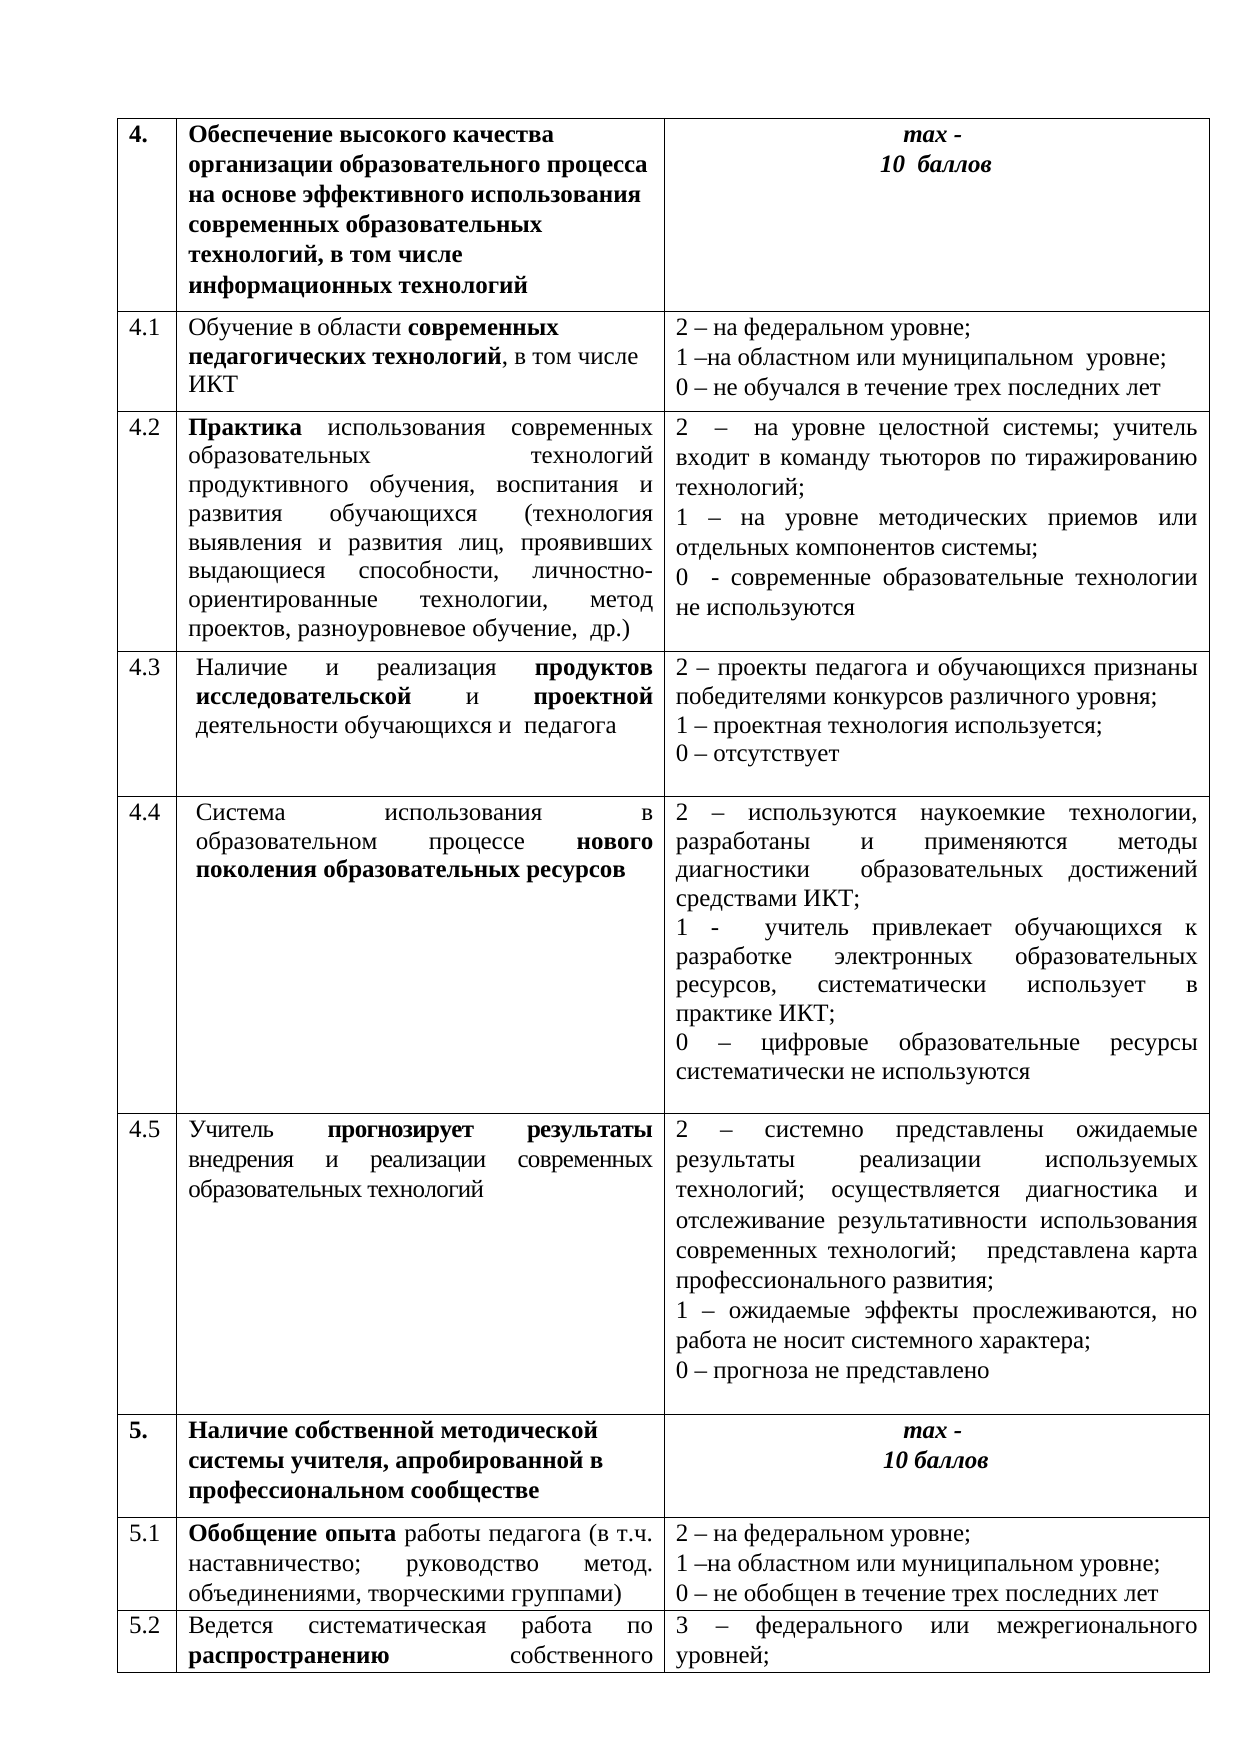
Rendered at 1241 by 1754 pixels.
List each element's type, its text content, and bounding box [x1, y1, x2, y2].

table_cell 2 – на федеральном уровне; 1 –на областном или муниципальном уровне; 0 – не обобщен в течение трех последних лет [665, 1518, 1209, 1609]
table_cell 5.1 [118, 1518, 176, 1609]
table_cell 2 – системно представлены ожидаемые результаты реализации используемых технологий; осуществляется диагностика и отслеживание результативности использования современных технологий; представлена карта профессионального развития; 1 – ожидаемые эффекты прослеживаются, но работа не носит системного характера; 0 – прогноза не представлено [665, 1114, 1209, 1414]
table_cell 4.1 [118, 312, 176, 411]
table_cell Система использования в образовательном процессе нового поколения образовательных ресурсов [177, 797, 664, 1113]
table_cell 4.3 [118, 652, 176, 796]
table_cell Ведется систематическая работа по распространению собственного [177, 1611, 664, 1672]
table_cell 2 – используются наукоемкие технологии, разработаны и применяются методы диагностики образовательных достижений средствами ИКТ; 1 - учитель привлекает обучающихся к разработке электронных образовательных ресурсов, систематически использует в практике ИКТ; 0 – цифровые образовательные ресурсы систематически не используются [665, 797, 1209, 1113]
table_cell 4. [118, 119, 176, 311]
table_cell Учитель прогнозирует результаты внедрения и реализации современных образовательных технологий [177, 1114, 664, 1414]
table_cell 5.2 [118, 1611, 176, 1672]
table_cell 4.5 [118, 1114, 176, 1414]
table_cell 5. [118, 1415, 176, 1517]
table_cell max - 10 баллов [665, 1415, 1209, 1517]
table_cell 4.2 [118, 412, 176, 651]
table_cell 2 – на федеральном уровне; 1 –на областном или муниципальном уровне; 0 – не обучался в течение трех последних лет [665, 312, 1209, 411]
table_cell Наличие и реализация продуктов исследовательской и проектной деятельности обучающихся и педагога [177, 652, 664, 796]
table_cell 4.4 [118, 797, 176, 1113]
table_cell 3 – федерального или межрегионального уровней; [665, 1611, 1209, 1672]
table_cell Обеспечение высокого качества организации образовательного процесса на основе эффективного использования современных образовательных технологий, в том числе информационных технологий [177, 119, 664, 311]
table_cell 2 – проекты педагога и обучающихся признаны победителями конкурсов различного уровня; 1 – проектная технология используется; 0 – отсутствует [665, 652, 1209, 796]
table_cell Обобщение опыта работы педагога (в т.ч. наставничество; руководство метод. объединениями, творческими группами) [177, 1518, 664, 1609]
table_cell Практика использования современных образовательных технологий продуктивного обучения, воспитания и развития обучающихся (технология выявления и развития лиц, проявивших выдающиеся способности, личностно-ориентированные технологии, метод проектов, разноуровневое обучение, др.) [177, 412, 664, 651]
table_cell Наличие собственной методической системы учителя, апробированной в профессиональном сообществе [177, 1415, 664, 1517]
table_cell 2 – на уровне целостной системы; учитель входит в команду тьюторов по тиражированию технологий; 1 – на уровне методических приемов или отдельных компонентов системы; 0 - современные образовательные технологии не используются [665, 412, 1209, 651]
table_cell max - 10 баллов [665, 119, 1209, 311]
table_cell Обучение в области современных педагогических технологий, в том числе ИКТ [177, 312, 664, 411]
